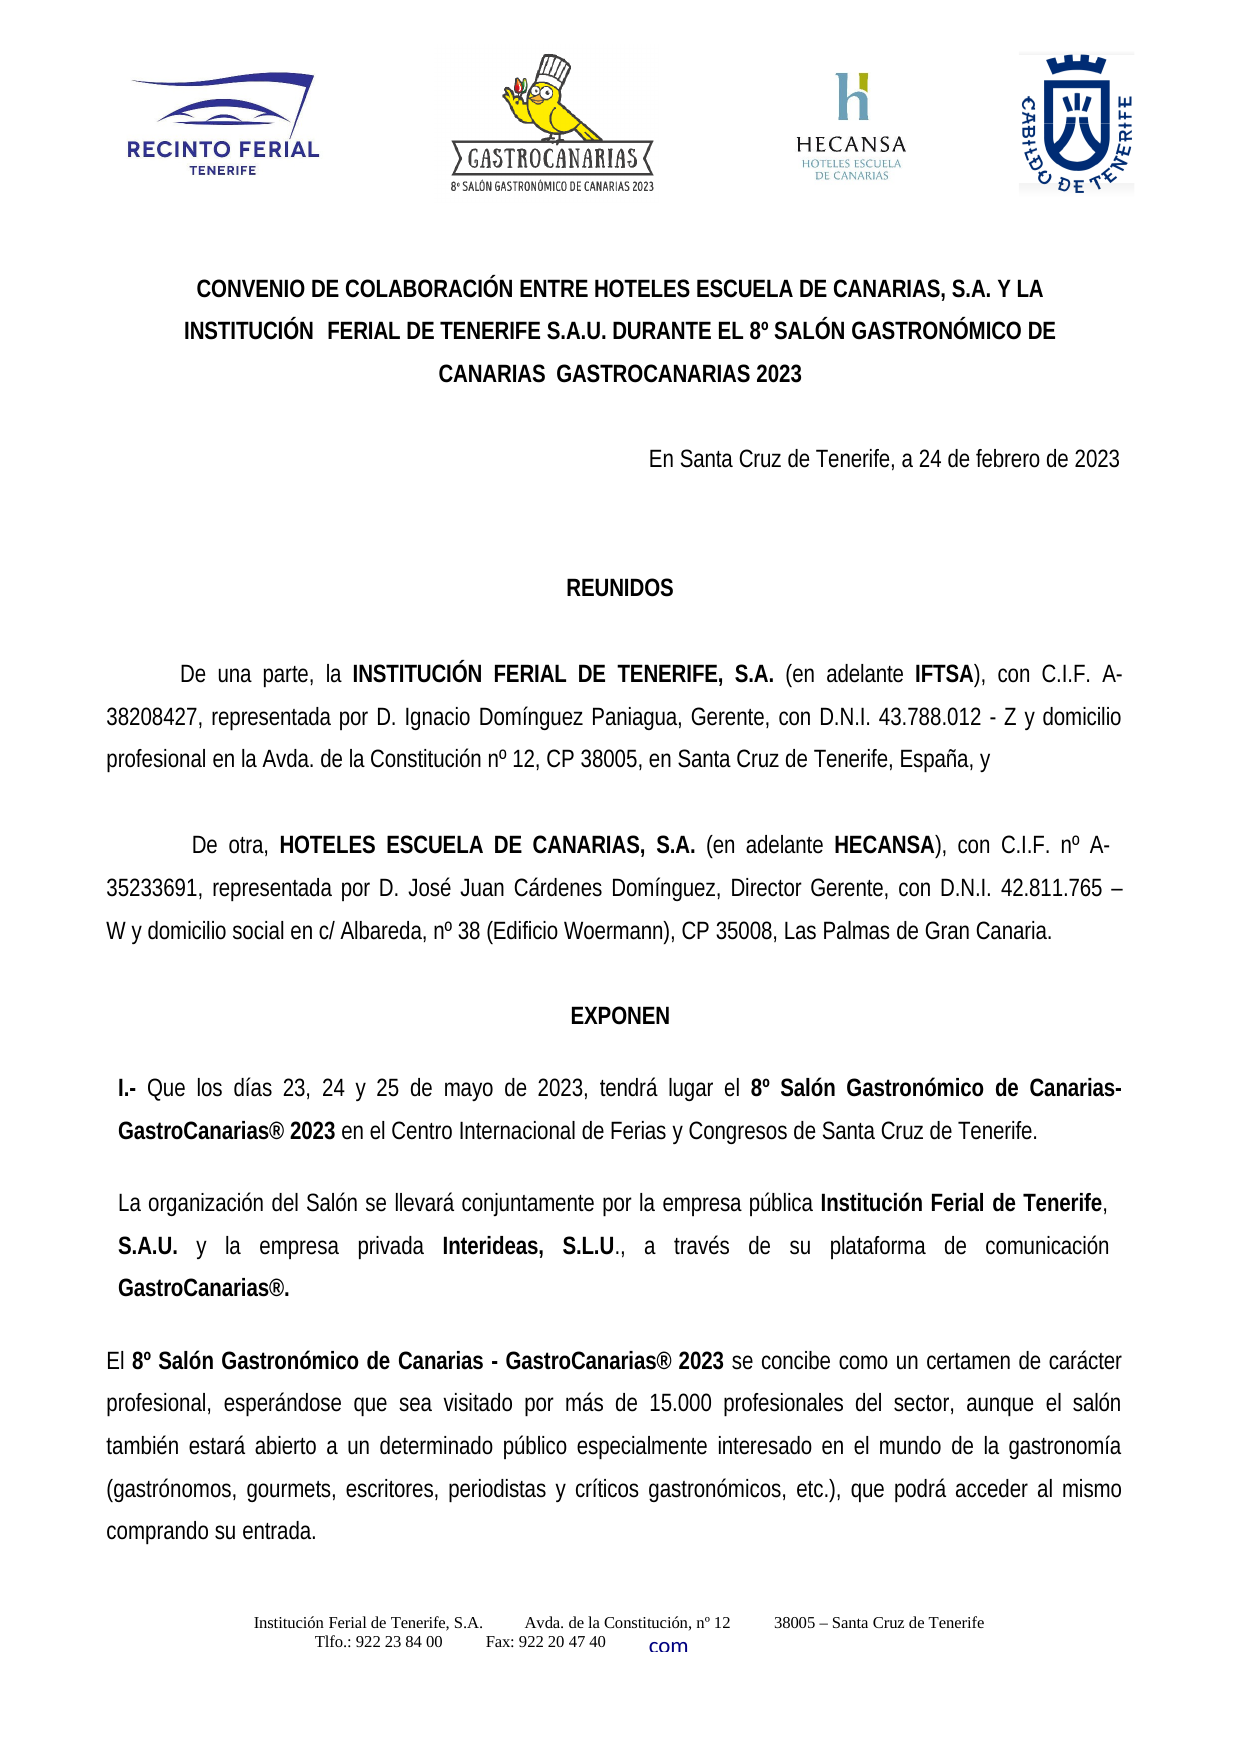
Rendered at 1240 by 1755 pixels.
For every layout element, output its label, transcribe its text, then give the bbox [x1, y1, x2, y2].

text De una parte, la INSTITUCIÓN FERIAL DE TENERIFE, S.A. (en adelante IFTSA), con C.I.F. A- 38208427, representada por D. Ignacio Domínguez Paniagua, Gerente, con D.N.I. 43.788.012 - Z y domicilio profesional en la Avda. de la Constitución nº 12, CP 38005, en Santa Cruz de Tenerife, España, y [106, 659, 1123, 773]
text S.A.U. y la empresa privada Interideas, S.L.U., a través de su plataforma de comunicación [118, 1231, 1146, 1259]
text La organización del Salón se llevará conjuntamente por la empresa pública Institución Ferial de Tenerife, [118, 1188, 1146, 1216]
subtitle EXPONEN [132, 1001, 1109, 1030]
text El 8º Salón Gastronómico de Canarias - GastroCanarias® 2023 se concibe como un certamen de carácter profesional, esperándose que sea visitado por más de 15.000 profesionales del sector, aunque el salón también estará abierto a un determinado público especialmente interesado en el mundo de la gastronomía (gastrónomos, gourmets, escritores, periodistas y críticos gastronómicos, etc.), que podrá acceder al mismo comprando su entrada. [106, 1346, 1122, 1545]
text 35233691, representada por D. José Juan Cárdenes Domínguez, Director Gerente, con D.N.I. 42.811.765 – W y domicilio social en c/ Albareda, nº 38 (Edificio Woermann), CP 35008, Las Palmas de Gran Canaria. [106, 873, 1122, 944]
subtitle CONVENIO DE COLABORACIÓN ENTRE HOTELES ESCUELA DE CANARIAS, S.A. Y LA INSTITUCIÓN FERIAL DE TENERIFE S.A.U. DURANTE EL 8º SALÓN GASTRONÓMICO DE CANARIAS GASTROCANARIAS 2023 [132, 274, 1108, 387]
text De otra, HOTELES ESCUELA DE CANARIAS, S.A. (en adelante HECANSA), con C.I.F. nº A- [192, 830, 1146, 859]
subtitle GastroCanarias®. [118, 1273, 1146, 1302]
subtitle REUNIDOS [132, 573, 1108, 602]
text En Santa Cruz de Tenerife, a 24 de febrero de 2023 [566, 444, 1146, 473]
text I.- Que los días 23, 24 y 25 de mayo de 2023, tendrá lugar el 8º Salón Gastronómico de Canarias- GastroCanarias® 2023 en el Centro Internacional de Ferias y Congresos de Santa Cruz de Tenerife. [118, 1073, 1122, 1144]
